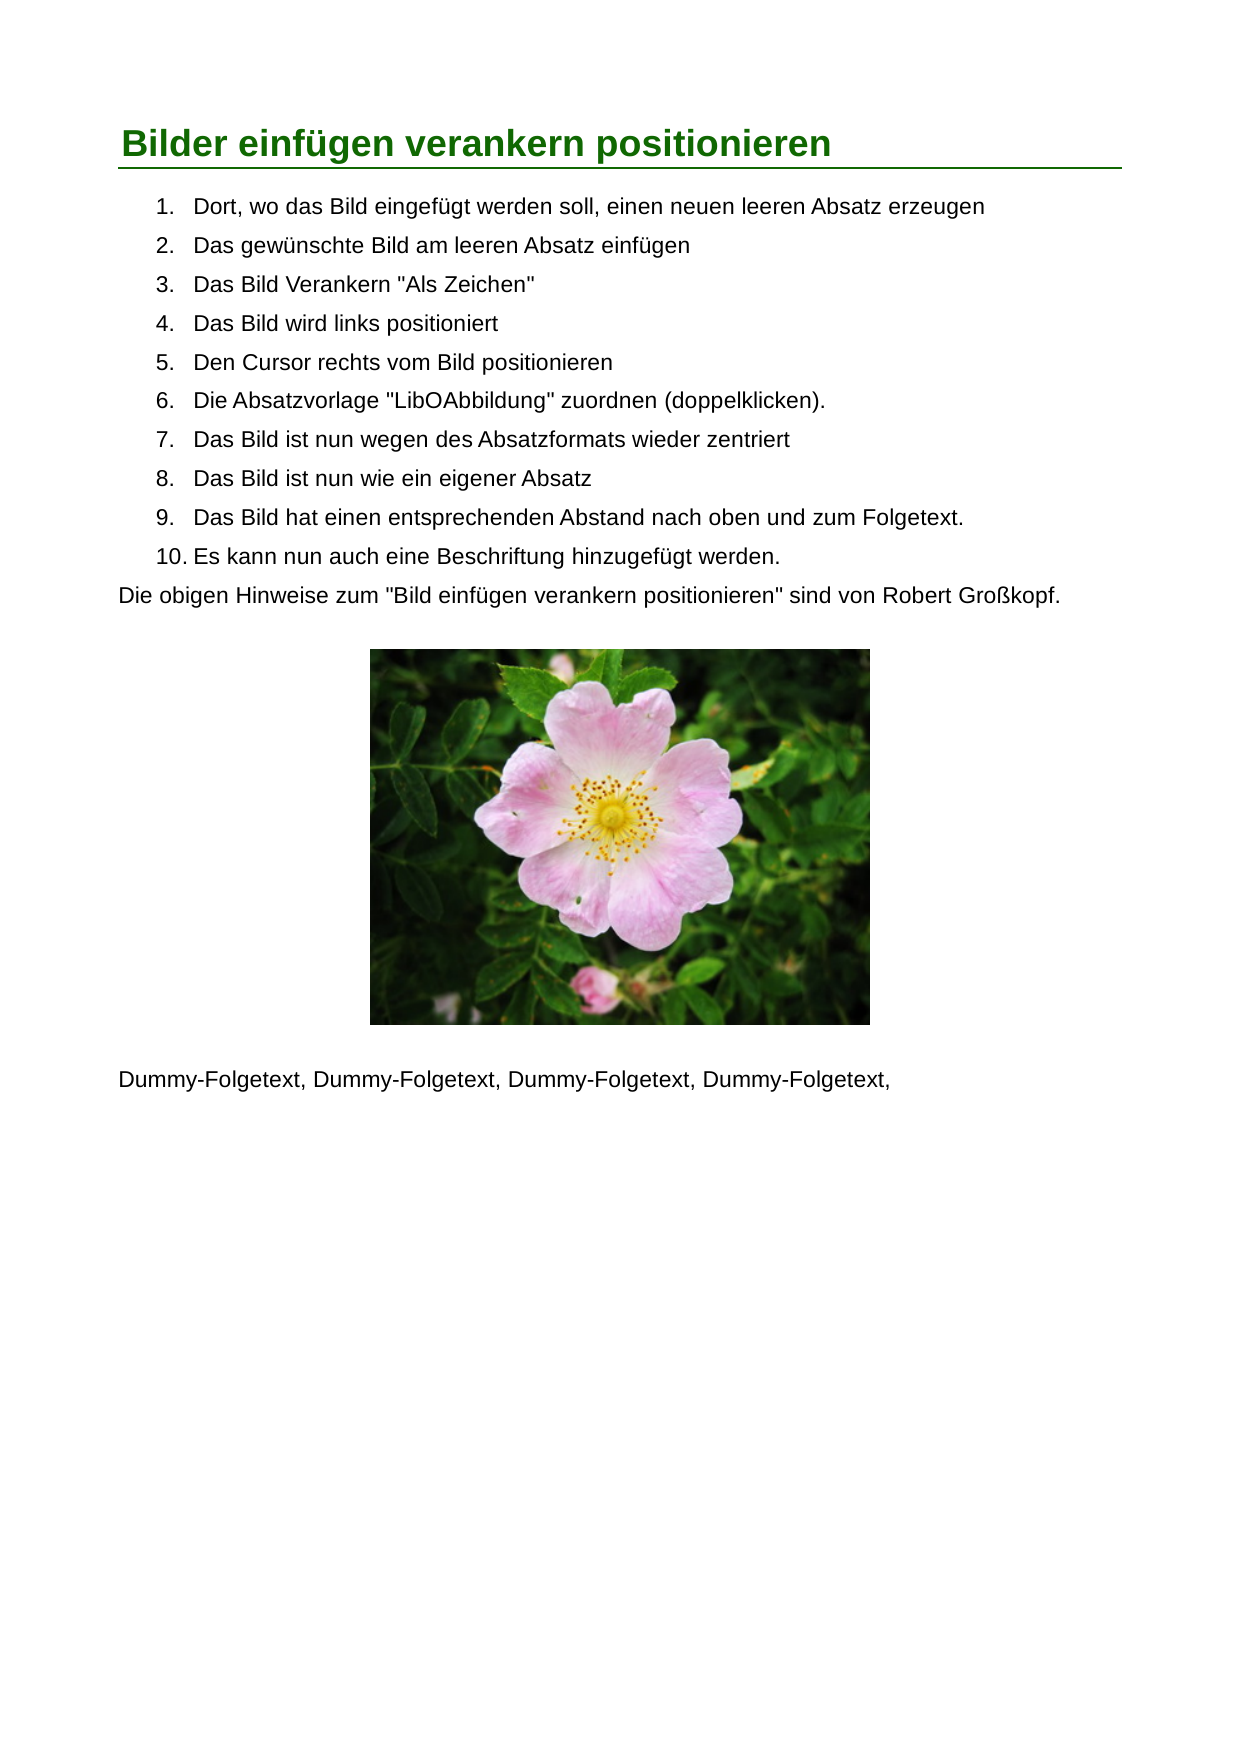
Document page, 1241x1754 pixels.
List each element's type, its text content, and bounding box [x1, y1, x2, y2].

list Die Absatzvorlage "LibOAbbildung" zuordnen (doppelklicken). [156, 387, 1122, 414]
subtitle Bilder einfügen verankern positionieren [118, 118, 1122, 167]
list Dort, wo das Bild eingefügt werden soll, einen neuen leeren Absatz erzeugen [156, 193, 1122, 220]
list Das Bild Verankern "Als Zeichen" [156, 270, 1122, 297]
text Dummy-Folgetext, Dummy-Folgetext, Dummy-Folgetext, Dummy-Folgetext, [118, 1066, 1122, 1093]
list Das Bild wird links positioniert [156, 309, 1122, 336]
list Das Bild ist nun wegen des Absatzformats wieder zentriert [156, 426, 1122, 453]
list Den Cursor rechts vom Bild positionieren [156, 348, 1122, 375]
list Das gewünschte Bild am leeren Absatz einfügen [156, 231, 1122, 258]
picture [370, 649, 870, 1025]
text Die obigen Hinweise zum "Bild einfügen verankern positionieren" sind von Robert Großkopf. [118, 581, 1122, 608]
list Es kann nun auch eine Beschriftung hinzugefügt werden. [156, 542, 1122, 569]
list Das Bild hat einen entsprechenden Abstand nach oben und zum Folgetext. [156, 503, 1122, 531]
list Das Bild ist nun wie ein eigener Absatz [156, 464, 1122, 492]
